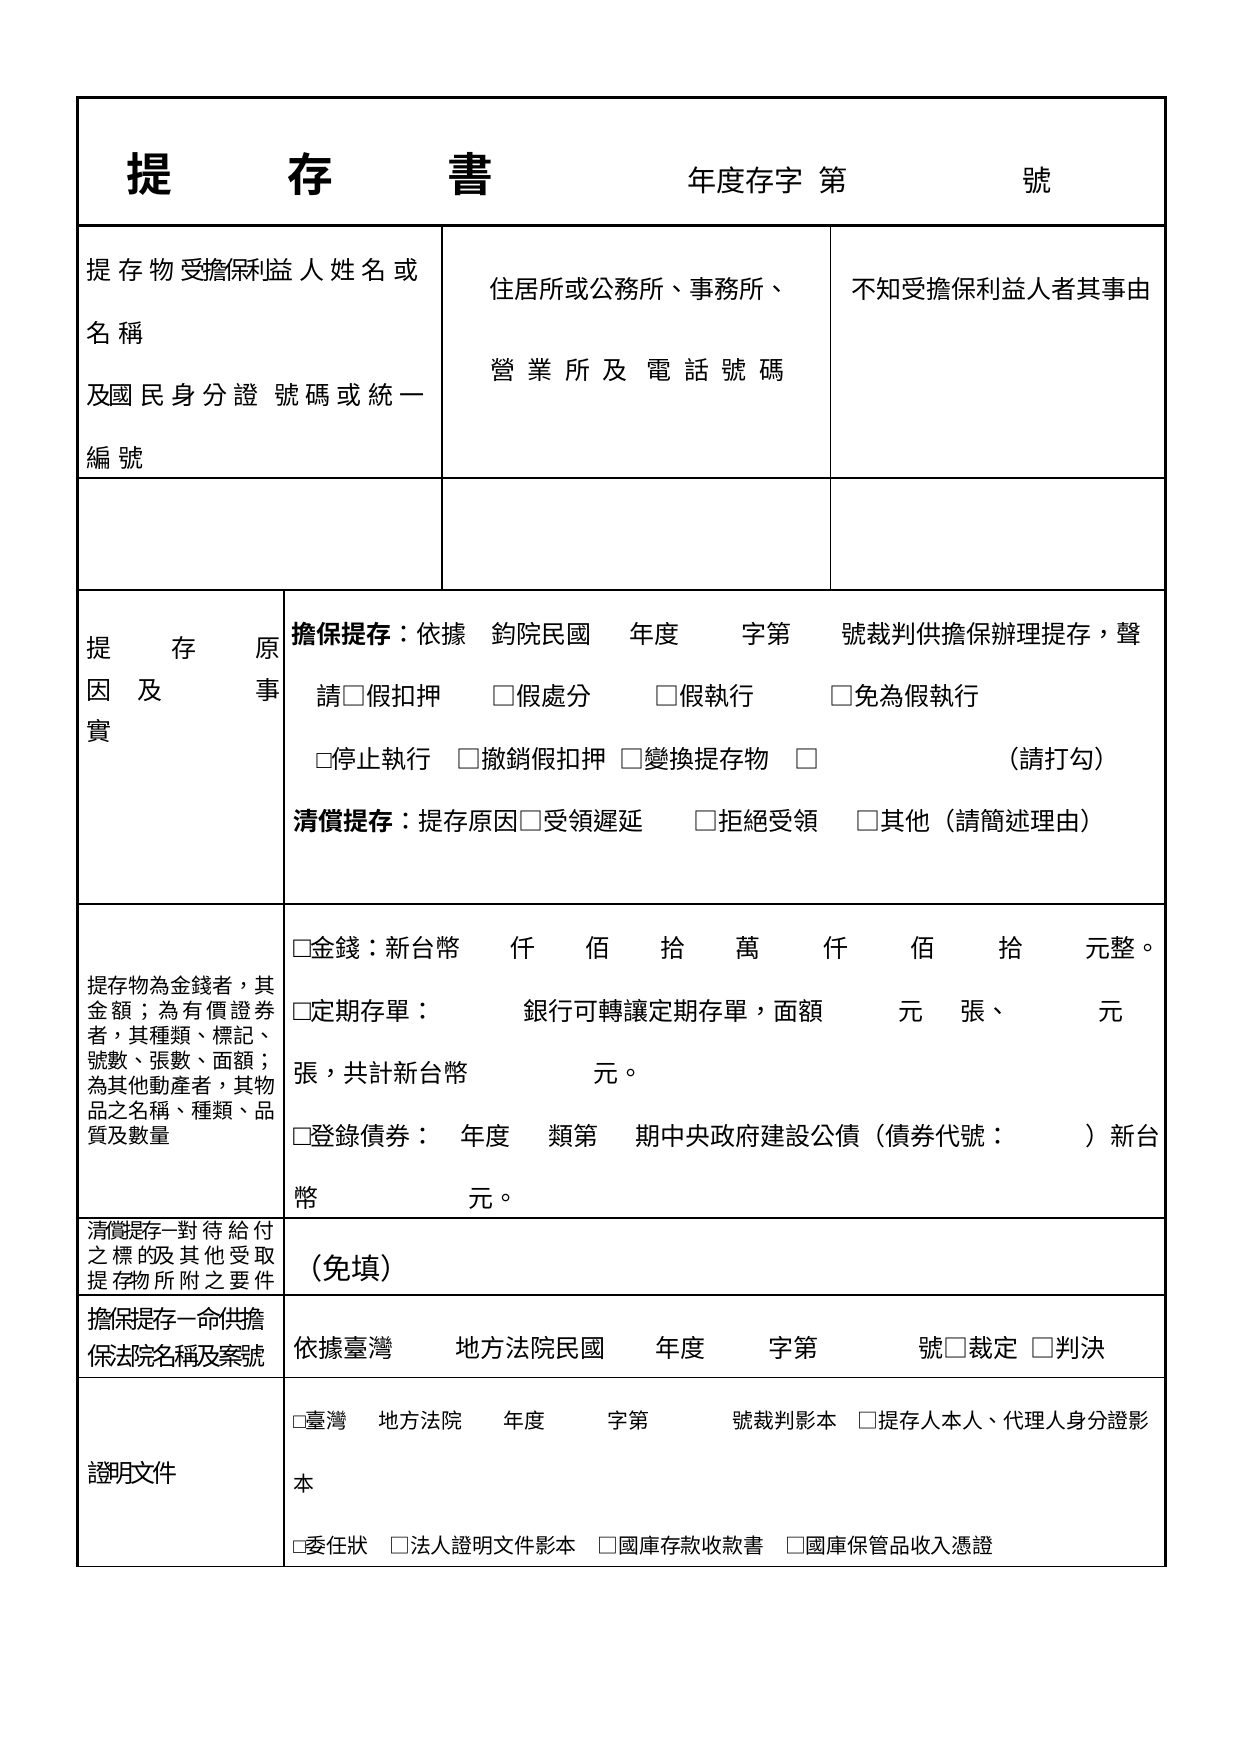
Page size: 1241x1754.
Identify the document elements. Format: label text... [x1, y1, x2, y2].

table_cell （免填） [285, 1219, 1164, 1294]
table_cell [79, 479, 441, 589]
table_cell 清償提存－對 待 給 付 之 標 的及 其 他 受 取 提 存物 所 附 之 要 件 [79, 1219, 283, 1294]
table_cell 提存物為金錢者，其金額；為有價證券者，其種類、標記、號數、張數、面額；為其他動產者，其物品之名稱、種類、品質及數量 [79, 905, 283, 1217]
table_cell 住居所或公務所、事務所、 營 業 所 及 電 話 號 碼 [443, 227, 830, 477]
table_cell 擔保提存：依據 鈞院民國 年度 字第 號裁判供擔保辦理提存，聲請□假扣押 □假處分 □假執行 □免為假執行 □停止執行 □撤銷假扣押 □變換提存物 □ （請打勾） 清償提存：提存原因□受領遲延 □拒絕受領 □其他（請簡述理由） [285, 591, 1164, 903]
table_header 提 存 書 年度存字 第 號 [79, 99, 1164, 224]
table_cell □臺灣 地方法院 年度 字第 號裁判影本 □提存人本人、代理人身分證影本 □委任狀 □法人證明文件影本 □國庫存款收款書 □國庫保管品收入憑證 [285, 1378, 1164, 1566]
table_cell [831, 479, 1164, 589]
table_cell [443, 479, 830, 589]
table_cell 依據臺灣 地方法院民國 年度 字第 號□裁定 □判決 [285, 1296, 1164, 1376]
table_cell □金錢：新台幣 仟 佰 拾 萬 仟 佰 拾 元整。 □定期存單： 銀行可轉讓定期存單，面額 元 張、 元 張，共計新台幣 元。 □登錄債券： 年度 類第 期中央政府建設公債（債券代號： ）新台幣 元。 [285, 905, 1164, 1217]
table_cell 提 存 原 因 及 事 實 [79, 591, 283, 903]
table_cell 證明文件 [79, 1378, 283, 1566]
table_cell 提 存 物 受擔保利益 人 姓 名 或 名 稱 及國 民 身 分 證 號 碼 或 統 一 編 號 [79, 227, 441, 477]
table_cell 擔保提存－命供擔保法院名稱及案號 [79, 1296, 283, 1376]
table_cell 不知受擔保利益人者其事由 [831, 227, 1164, 477]
